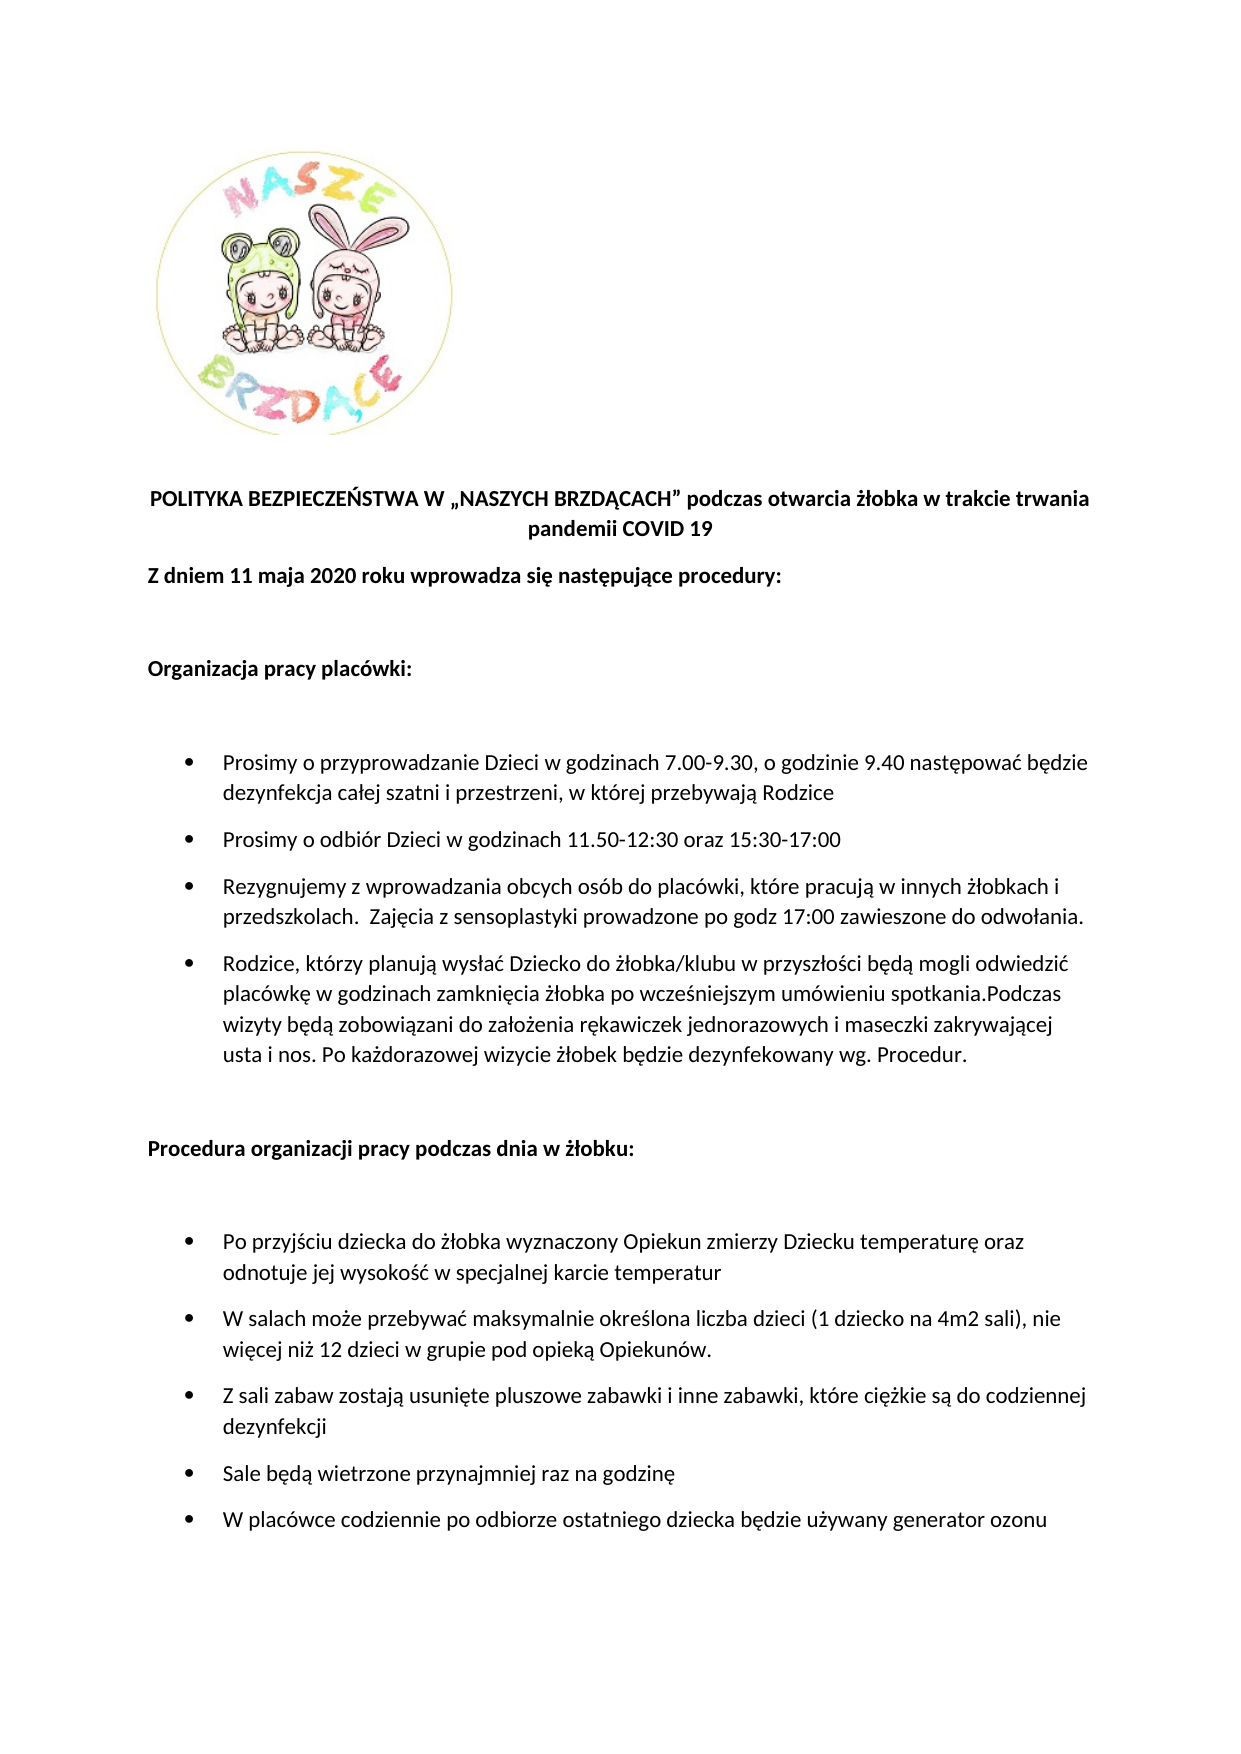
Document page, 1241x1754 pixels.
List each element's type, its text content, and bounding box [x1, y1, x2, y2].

text Procedura organizacji pracy podczas dnia w żłobku: [148, 1134, 1093, 1162]
list Rodzice, którzy planują wysłać Dziecko do żłobka/klubu w przyszłości będą mogli odwiedzić placówkę w godzinach zamknięcia żłobka po wcześniejszym umówieniu spotkania.Podczas wizyty będą zobowiązani do założenia rękawiczek jednorazowych i maseczki zakrywającej usta i nos. Po każdorazowej wizycie żłobek będzie dezynfekowany wg. Procedur. [185, 949, 1093, 1068]
list Prosimy o przyprowadzanie Dzieci w godzinach 7.00-9.30, o godzinie 9.40 następować będzie dezynfekcja całej szatni i przestrzeni, w której przebywają Rodzice [185, 748, 1093, 807]
list W placówce codziennie po odbiorze ostatniego dziecka będzie używany generator ozonu [185, 1506, 1093, 1534]
text Organizacja pracy placówki: [148, 654, 1093, 683]
text Z dniem 11 maja 2020 roku wprowadza się następujące procedury: [148, 561, 1093, 589]
list Sale będą wietrzone przynajmniej raz na godzinę [185, 1459, 1093, 1487]
picture [154, 147, 455, 435]
text POLITYKA BEZPIECZEŃSTWA W „NASZYCH BRZDĄCACH” podczas otwarcia żłobka w trakcie trwania pandemii COVID 19 [148, 484, 1093, 542]
list W salach może przebywać maksymalnie określona liczba dzieci (1 dziecko na 4m2 sali), nie więcej niż 12 dzieci w grupie pod opieką Opiekunów. [185, 1304, 1093, 1363]
list Po przyjściu dziecka do żłobka wyznaczony Opiekun zmierzy Dziecku temperaturę oraz odnotuje jej wysokość w specjalnej karcie temperatur [185, 1227, 1093, 1286]
list Prosimy o odbiór Dzieci w godzinach 11.50-12:30 oraz 15:30-17:00 [185, 825, 1093, 853]
list Z sali zabaw zostają usunięte pluszowe zabawki i inne zabawki, które ciężkie są do codziennej dezynfekcji [185, 1382, 1093, 1440]
list Rezygnujemy z wprowadzania obcych osób do placówki, które pracują w innych żłobkach i przedszkolach. Zajęcia z sensoplastyki prowadzone po godz 17:00 zawieszone do odwołania. [185, 872, 1093, 931]
